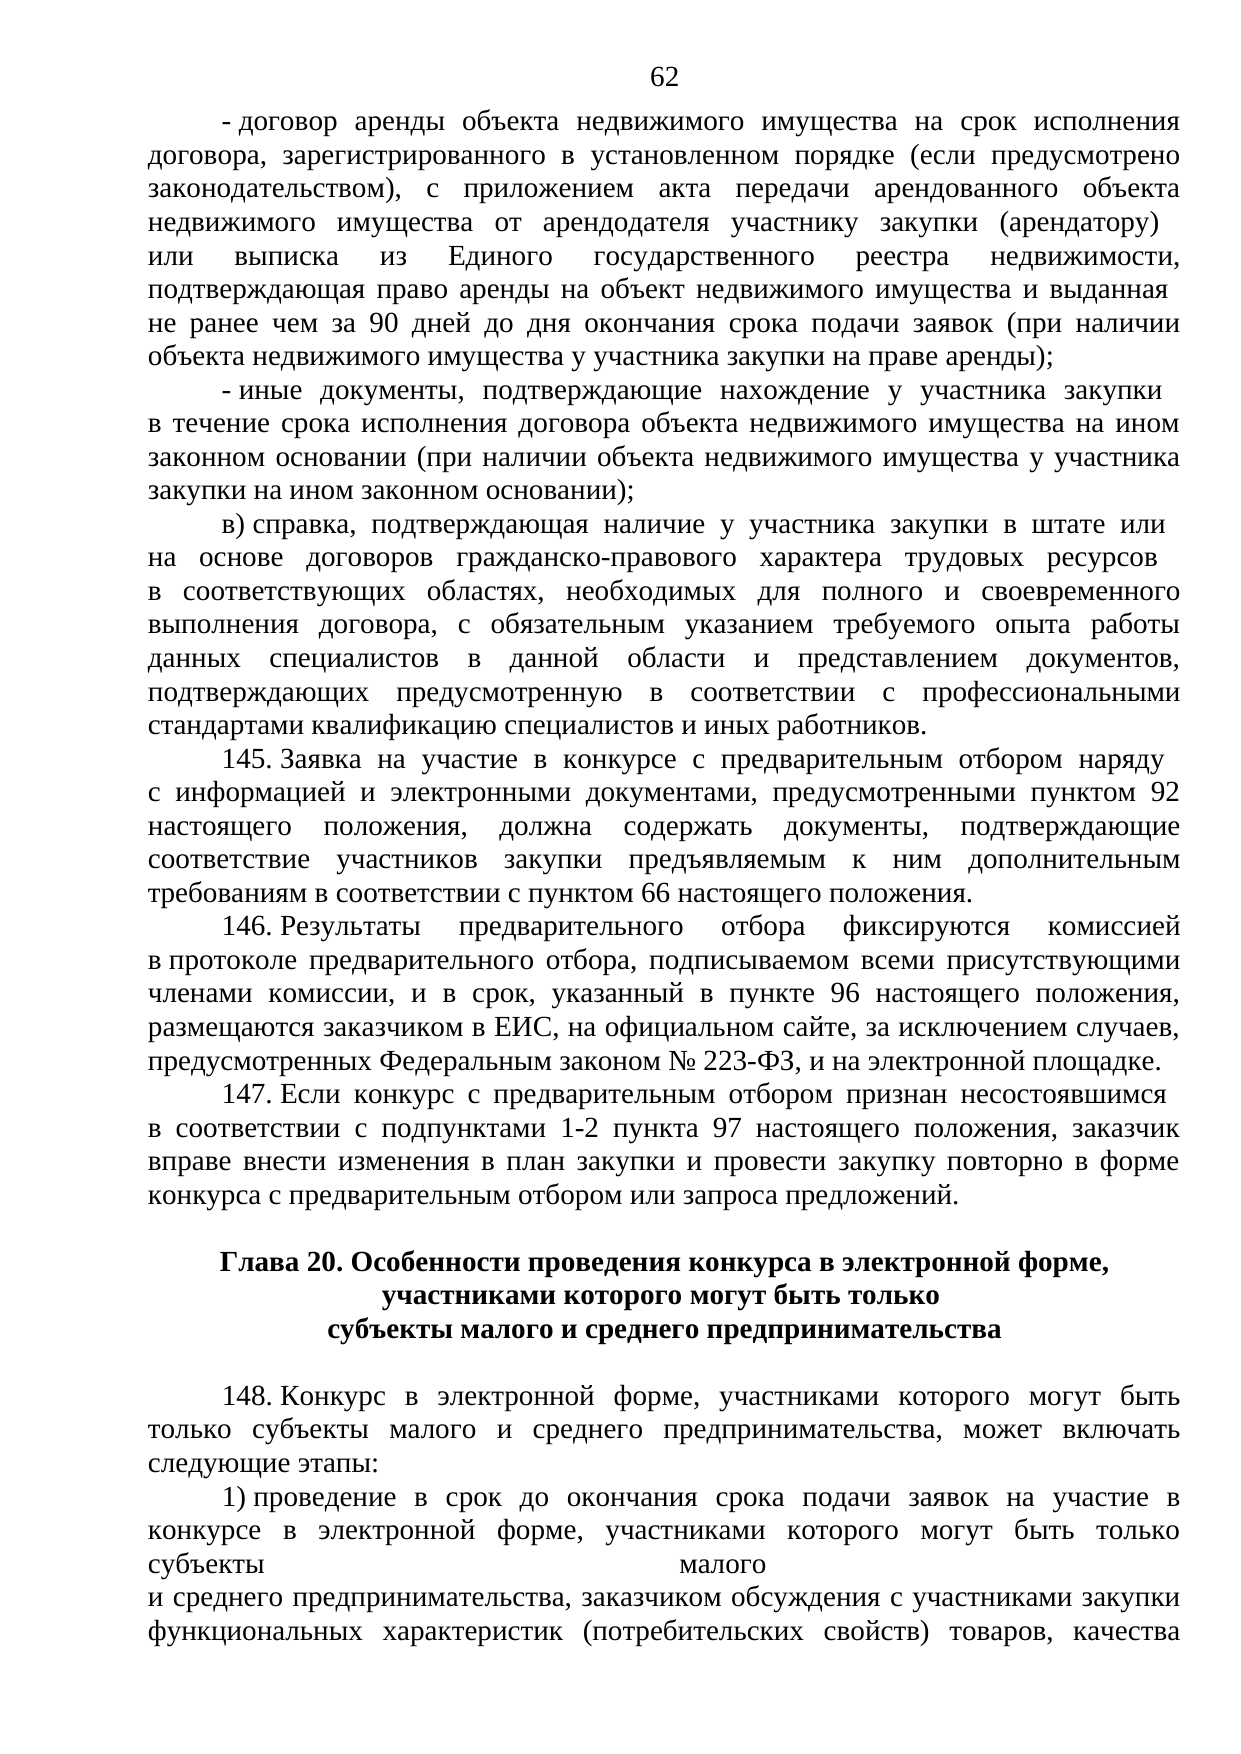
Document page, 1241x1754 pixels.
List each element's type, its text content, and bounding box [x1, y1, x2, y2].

text 1) проведение в срок до окончания срока подачи заявок на участие в конкурсе в электронной форме, участниками которого могут быть только субъекты малого и среднего предпринимательства, заказчиком обсуждения с участниками закупки функциональных характеристик (потребительских свойств) товаров, качества [148, 1479, 1181, 1646]
text 146. Результаты предварительного отбора фиксируются комиссией в протоколе предварительного отбора, подписываемом всеми присутствующими членами комиссии, и в срок, указанный в пункте 96 настоящего положения, размещаются заказчиком в ЕИС, на официальном сайте, за исключением случаев, предусмотренных Федеральным законом № 223-ФЗ, и на электронной площадке. [148, 908, 1181, 1076]
text 145. Заявка на участие в конкурсе с предварительным отбором наряду с информацией и электронными документами, предусмотренными пунктом 92 настоящего положения, должна содержать документы, подтверждающие соответствие участников закупки предъявляемым к ним дополнительным требованиям в соответствии с пунктом 66 настоящего положения. [148, 741, 1181, 908]
text субъекты малого и среднего предпринимательства [148, 1311, 1181, 1344]
text 147. Если конкурс с предварительным отбором признан несостоявшимся в соответствии с подпунктами 1-2 пункта 97 настоящего положения, заказчик вправе внести изменения в план закупки и провести закупку повторно в форме конкурса с предварительным отбором или запроса предложений. [148, 1076, 1181, 1210]
text - договор аренды объекта недвижимого имущества на срок исполнения договора, зарегистрированного в установленном порядке (если предусмотрено законодательством), с приложением акта передачи арендованного объекта недвижимого имущества от арендодателя участнику закупки (арендатору) или выписка из Единого государственного реестра недвижимости, подтверждающая право аренды на объект недвижимого имущества и выданная не ранее чем за 90 дней до дня окончания срока подачи заявок (при наличии объекта недвижимого имущества у участника закупки на праве аренды); [148, 103, 1181, 372]
text в) справка, подтверждающая наличие у участника закупки в штате или на основе договоров гражданско-правового характера трудовых ресурсов в соответствующих областях, необходимых для полного и своевременного выполнения договора, с обязательным указанием требуемого опыта работы данных специалистов в данной области и представлением документов, подтверждающих предусмотренную в соответствии с профессиональными стандартами квалификацию специалистов и иных работников. [148, 506, 1181, 741]
text Глава 20. Особенности проведения конкурса в электронной форме, участниками которого могут быть только [148, 1244, 1181, 1311]
text - иные документы, подтверждающие нахождение у участника закупки в течение срока исполнения договора объекта недвижимого имущества на ином законном основании (при наличии объекта недвижимого имущества у участника закупки на ином законном основании); [148, 372, 1181, 506]
text 148. Конкурс в электронной форме, участниками которого могут быть только субъекты малого и среднего предпринимательства, может включать следующие этапы: [148, 1378, 1181, 1479]
